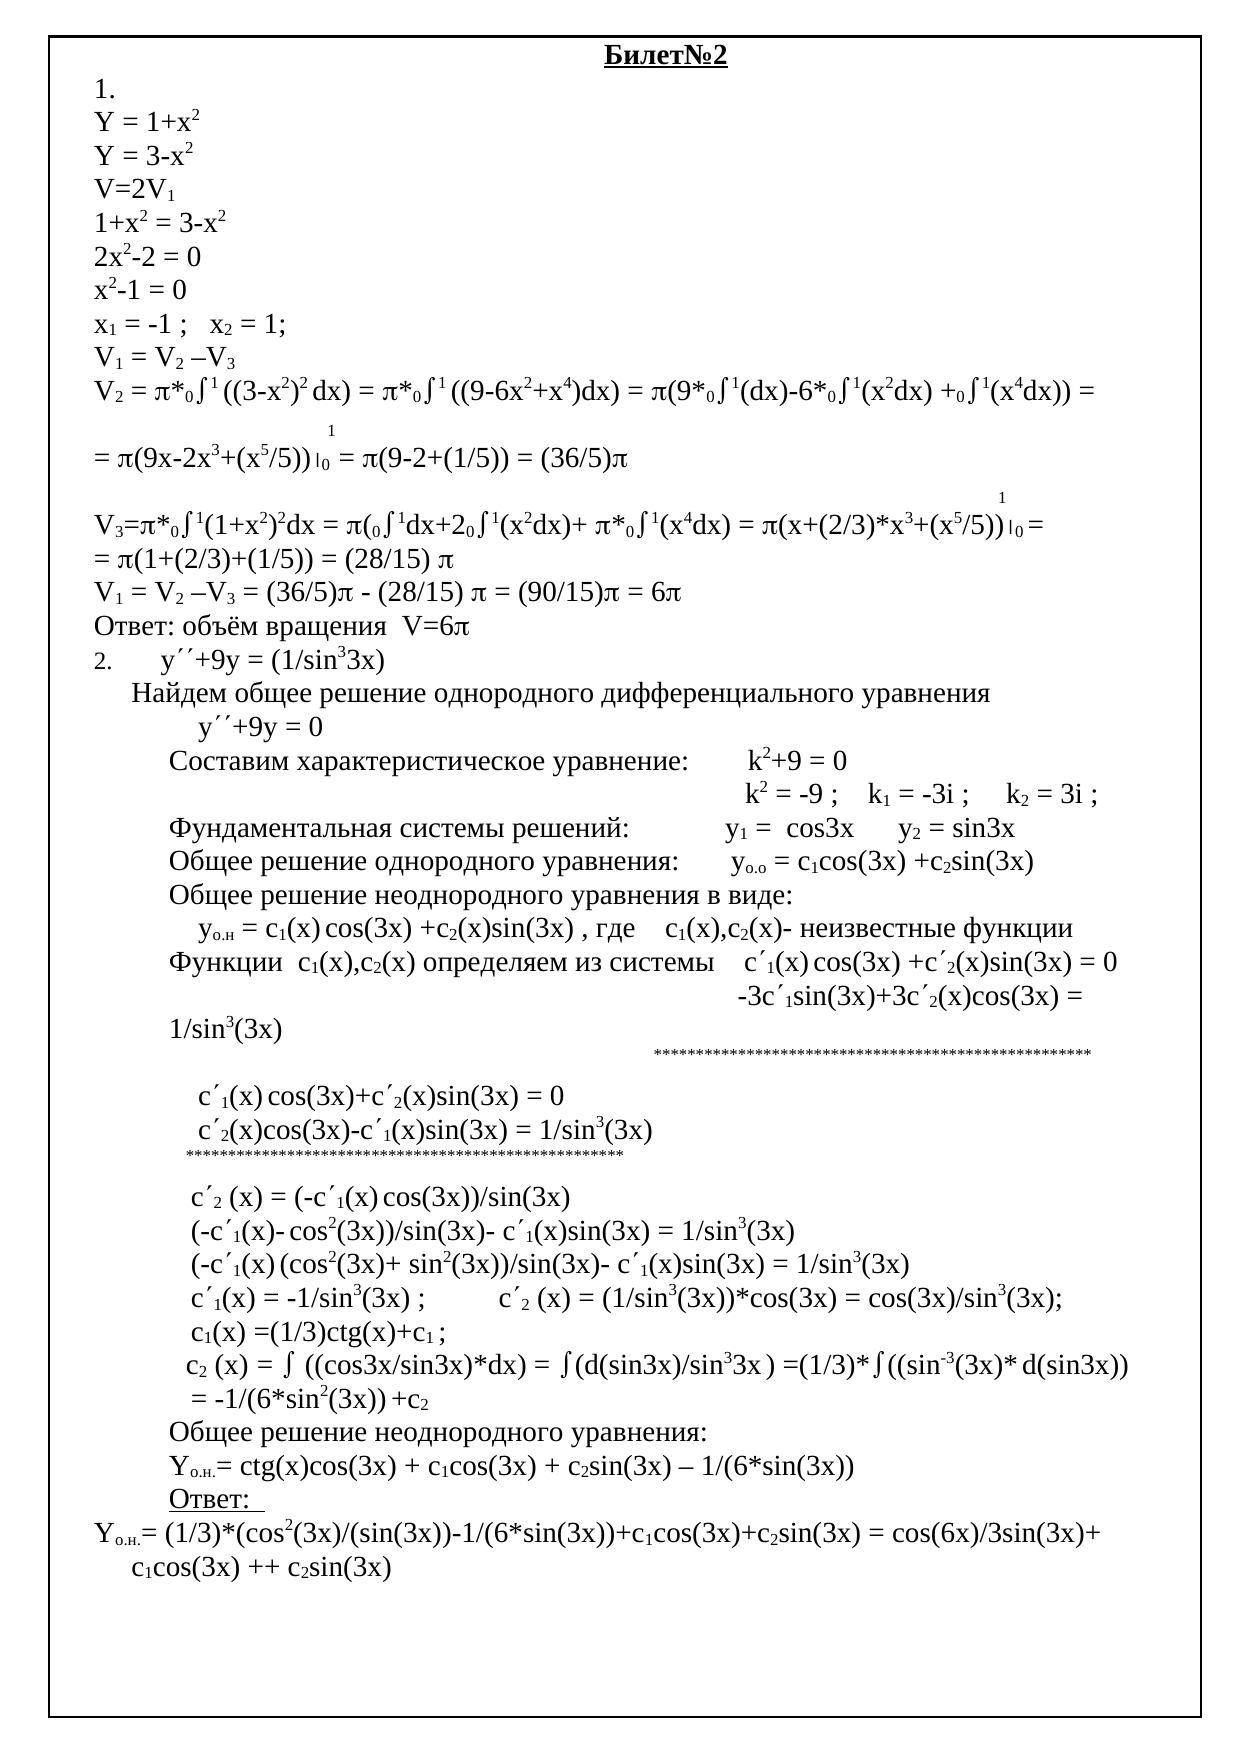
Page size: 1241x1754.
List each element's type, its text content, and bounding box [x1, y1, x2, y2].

text yo.н = c1(x) cos(3x) +c2(x)sin(3x) , где c1(x),c2(x)- неизвестные функции [169, 910, 1200, 944]
text 2x2-2 = 0 [94, 239, 1200, 272]
text Общее решение однородного уравнения: yo.o = c1cos(3x) +c2sin(3x) [169, 843, 1200, 877]
list y+9y = (1/sin33x) [94, 642, 1200, 676]
text Ответ: [169, 1482, 1200, 1515]
text V2 = *01 ((3-x2)2 dx) = *01 ((9-6x2+x4)dx) = (9*01(dx)-6*01(x2dx) +01(x4dx)) = [94, 373, 1200, 407]
text x1 = -1 ; x2 = 1; [94, 306, 1200, 339]
text Yо.н.= (1/3)*(cos2(3x)/(sin(3x))-1/(6*sin(3x))+c1cos(3x)+c2sin(3x) = cos(6x)/3sin(3x)+ c1cos(3x) ++ c2sin(3x) [94, 1515, 1200, 1582]
text x2-1 = 0 [94, 272, 1200, 306]
text **************************************************** [169, 1045, 1200, 1078]
text V3=*01(1+x2)2dx = (01dx+201(x2dx)+ *01(x4dx) = (x+(2/3)*x3+(x5/5))0 = [94, 507, 1200, 541]
text c1(x) =(1/3)ctg(x)+c1 ; [169, 1314, 1200, 1347]
text Фундаментальная системы решений: y1 = cos3x y2 = sin3x [169, 810, 1200, 843]
text c2 (x) = (-c1(x) cos(3x))/sin(3x) [169, 1179, 1200, 1213]
text Общее решение неоднородного уравнения в виде: [169, 877, 1200, 910]
text V1 = V2 –V3 [94, 339, 1200, 373]
text 1 [94, 474, 1200, 507]
text V1 = V2 –V3 = (36/5) - (28/15)  = (90/15) = 6 [94, 574, 1200, 608]
text c2 (x) =  ((cos3x/sin3x)*dx) = (d(sin3x)/sin33x ) =(1/3)*((sin-3(3x)* d(sin3x)) [169, 1347, 1200, 1381]
text -3c1sin(3x)+3c2(x)cos(3x) = 1/sin3(3x) [169, 978, 1200, 1045]
text 1+x2 = 3-x2 [94, 205, 1200, 239]
text Yо.н.= ctg(x)cos(3x) + c1cos(3x) + c2sin(3x) – 1/(6*sin(3x)) [169, 1448, 1200, 1482]
text = (9x-2x3+(x5/5))0 = (9-2+(1/5)) = (36/5) [94, 440, 1200, 474]
text Составим характеристическое уравнение: k2+9 = 0 [169, 743, 1200, 776]
text **************************************************** [169, 1146, 1200, 1179]
text Ответ: объём вращения V=6 [94, 608, 1200, 642]
text 1. [94, 71, 1200, 104]
text Функции c1(x),c2(x) определяем из системы c1(x) cos(3x) +c2(x)sin(3x) = 0 [169, 944, 1200, 978]
text c1(x) cos(3x)+c2(x)sin(3x) = 0 [169, 1078, 1200, 1112]
text 1 [94, 407, 1200, 440]
text k2 = -9 ; k1 = -3i ; k2 = 3i ; [169, 776, 1200, 810]
text V=2V1 [94, 172, 1200, 205]
subtitle Найдем общее решение однородного дифференциального уравнения [131, 676, 1200, 709]
text Y = 3-x2 [94, 138, 1200, 172]
text Общее решение неоднородного уравнения: [169, 1414, 1200, 1448]
subtitle Билет№2 [131, 38, 1200, 71]
text c2(x)cos(3x)-c1(x)sin(3x) = 1/sin3(3x) [169, 1112, 1200, 1146]
text = -1/(6*sin2(3x)) +c2 [169, 1381, 1200, 1414]
text (-c1(x) (cos2(3x)+ sin2(3x))/sin(3x)- c1(x)sin(3x) = 1/sin3(3x) [169, 1246, 1200, 1280]
text (-c1(x)- cos2(3x))/sin(3x)- c1(x)sin(3x) = 1/sin3(3x) [169, 1213, 1200, 1246]
text c1(x) = -1/sin3(3x) ; c2 (x) = (1/sin3(3x))*cos(3x) = cos(3x)/sin3(3x); [169, 1280, 1200, 1314]
text = (1+(2/3)+(1/5)) = (28/15)  [94, 541, 1200, 574]
text y+9y = 0 [169, 709, 1200, 743]
text Y = 1+x2 [94, 104, 1200, 138]
